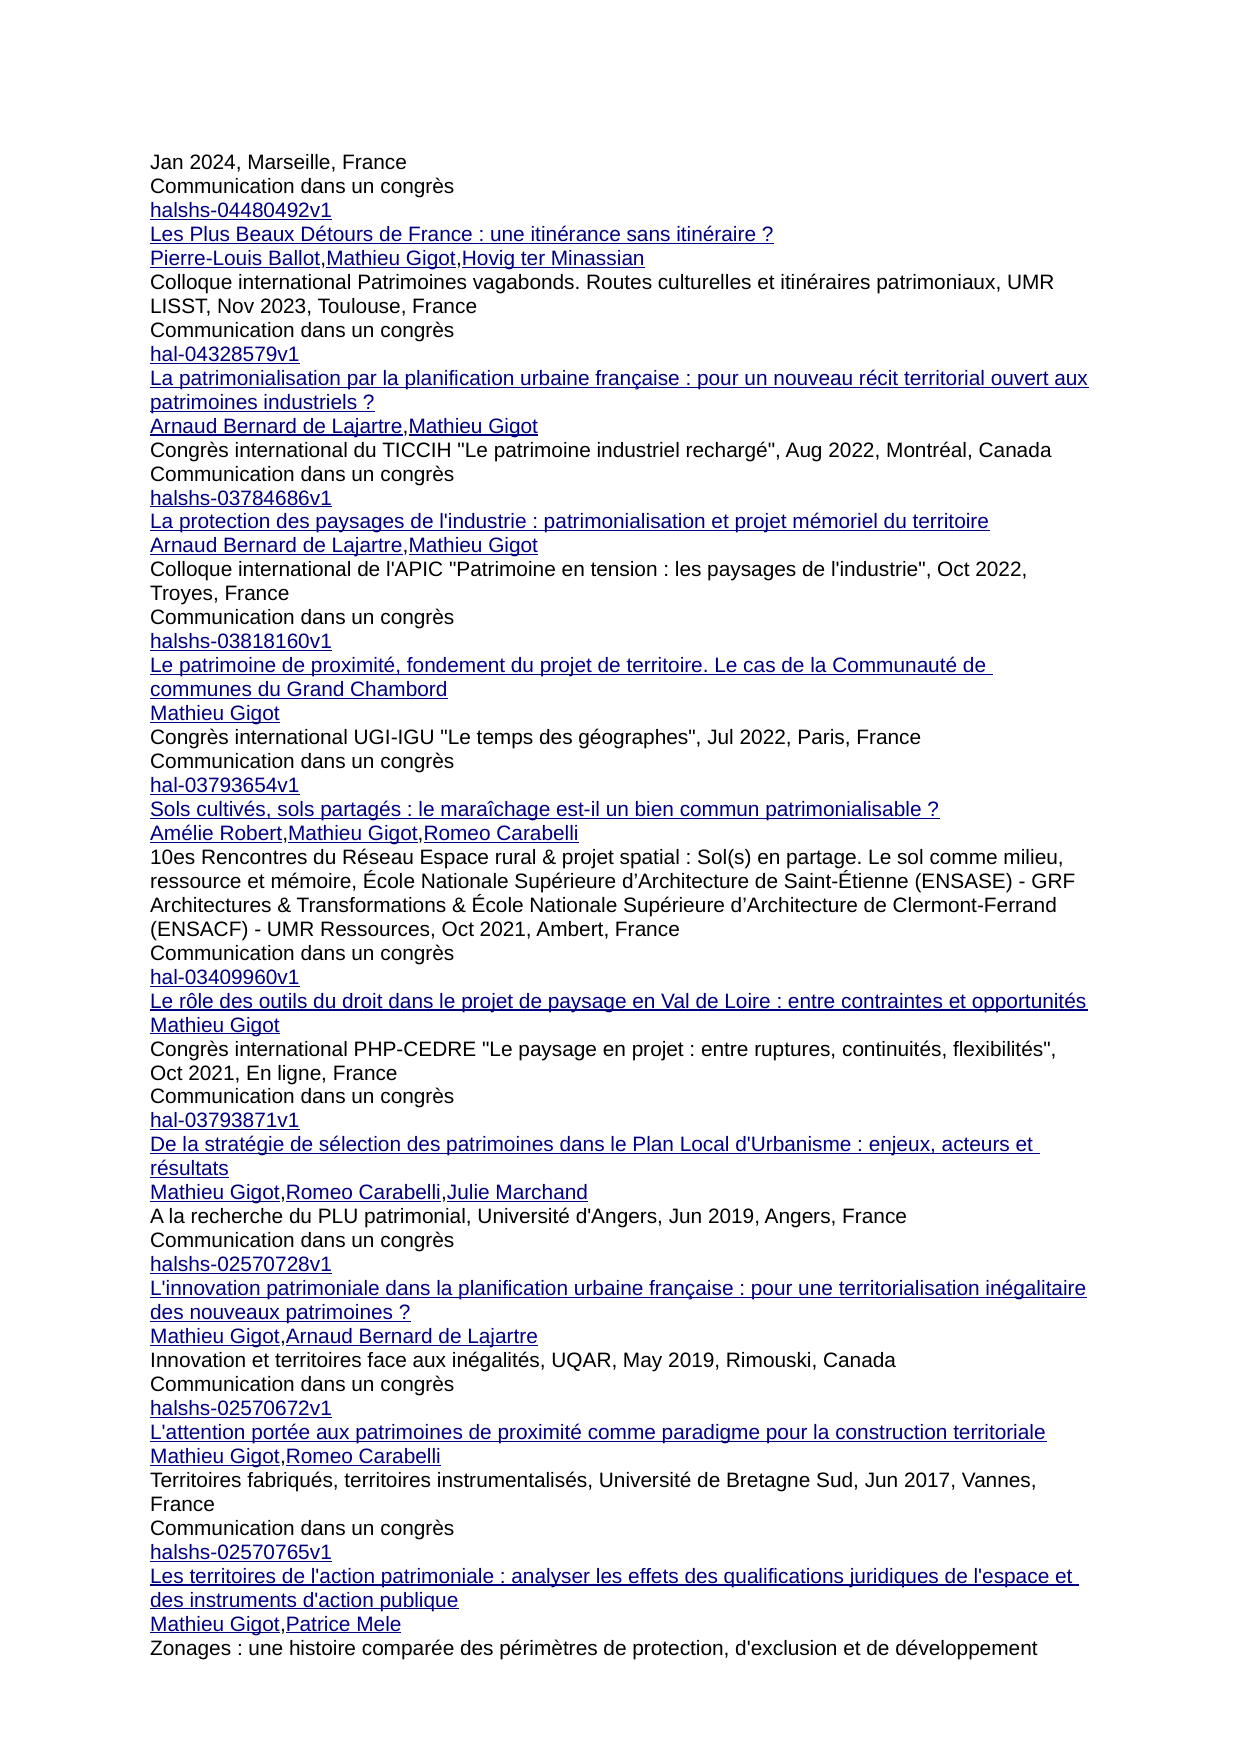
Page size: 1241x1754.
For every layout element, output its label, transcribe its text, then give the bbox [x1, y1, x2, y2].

table_cell L'innovation patrimoniale dans la planification urbaine française : pour une territorialisation inégalitaire des nouveaux patrimoines ? Mathieu Gigot,Arnaud Bernard de Lajartre Innovation et territoires face aux inégalités, UQAR, May 2019, Rimouski, Canada Communication dans un congrès halshs-02570672v1 [150, 1276, 1090, 1420]
table_cell Le patrimoine de proximité, fondement du projet de territoire. Le cas de la Communauté de communes du Grand Chambord Mathieu Gigot Congrès international UGI-IGU "Le temps des géographes", Jul 2022, Paris, France Communication dans un congrès hal-03793654v1 [150, 653, 1090, 797]
table_cell Les Plus Beaux Détours de France : une itinérance sans itinéraire ? Pierre-Louis Ballot,Mathieu Gigot,Hovig ter Minassian Colloque international Patrimoines vagabonds. Routes culturelles et itinéraires patrimoniaux, UMR LISST, Nov 2023, Toulouse, France Communication dans un congrès hal-04328579v1 [150, 222, 1090, 366]
table_cell De la stratégie de sélection des patrimoines dans le Plan Local d'Urbanisme : enjeux, acteurs et résultats Mathieu Gigot,Romeo Carabelli,Julie Marchand A la recherche du PLU patrimonial, Université d'Angers, Jun 2019, Angers, France Communication dans un congrès halshs-02570728v1 [150, 1132, 1090, 1276]
table_cell Sols cultivés, sols partagés : le maraîchage est-il un bien commun patrimonialisable ? Amélie Robert,Mathieu Gigot,Romeo Carabelli 10es Rencontres du Réseau Espace rural & projet spatial : Sol(s) en partage. Le sol comme milieu, ressource et mémoire, École Nationale Supérieure d’Architecture de Saint-Étienne (ENSASE) - GRF Architectures & Transformations & École Nationale Supérieure d’Architecture de Clermont-Ferrand (ENSACF) - UMR Ressources, Oct 2021, Ambert, France Communication dans un congrès hal-03409960v1 [150, 797, 1090, 988]
table_cell Les territoires de l'action patrimoniale : analyser les effets des qualifications juridiques de l'espace et des instruments d'action publique Mathieu Gigot,Patrice Mele Zonages : une histoire comparée des périmètres de protection, d'exclusion et de développement [150, 1564, 1090, 1659]
table_cell L'attention portée aux patrimoines de proximité comme paradigme pour la construction territoriale Mathieu Gigot,Romeo Carabelli Territoires fabriqués, territoires instrumentalisés, Université de Bretagne Sud, Jun 2017, Vannes, France Communication dans un congrès halshs-02570765v1 [150, 1420, 1090, 1563]
table_cell Jan 2024, Marseille, France Communication dans un congrès halshs-04480492v1 [150, 150, 1090, 222]
table_cell La patrimonialisation par la planification urbaine française : pour un nouveau récit territorial ouvert aux patrimoines industriels ? Arnaud Bernard de Lajartre,Mathieu Gigot Congrès international du TICCIH "Le patrimoine industriel rechargé", Aug 2022, Montréal, Canada Communication dans un congrès halshs-03784686v1 [150, 366, 1090, 509]
table_cell Le rôle des outils du droit dans le projet de paysage en Val de Loire : entre contraintes et opportunités Mathieu Gigot Congrès international PHP-CEDRE "Le paysage en projet : entre ruptures, continuités, flexibilités", Oct 2021, En ligne, France Communication dans un congrès hal-03793871v1 [150, 989, 1090, 1132]
table_cell La protection des paysages de l'industrie : patrimonialisation et projet mémoriel du territoire Arnaud Bernard de Lajartre,Mathieu Gigot Colloque international de l'APIC "Patrimoine en tension : les paysages de l'industrie", Oct 2022, Troyes, France Communication dans un congrès halshs-03818160v1 [150, 509, 1090, 653]
